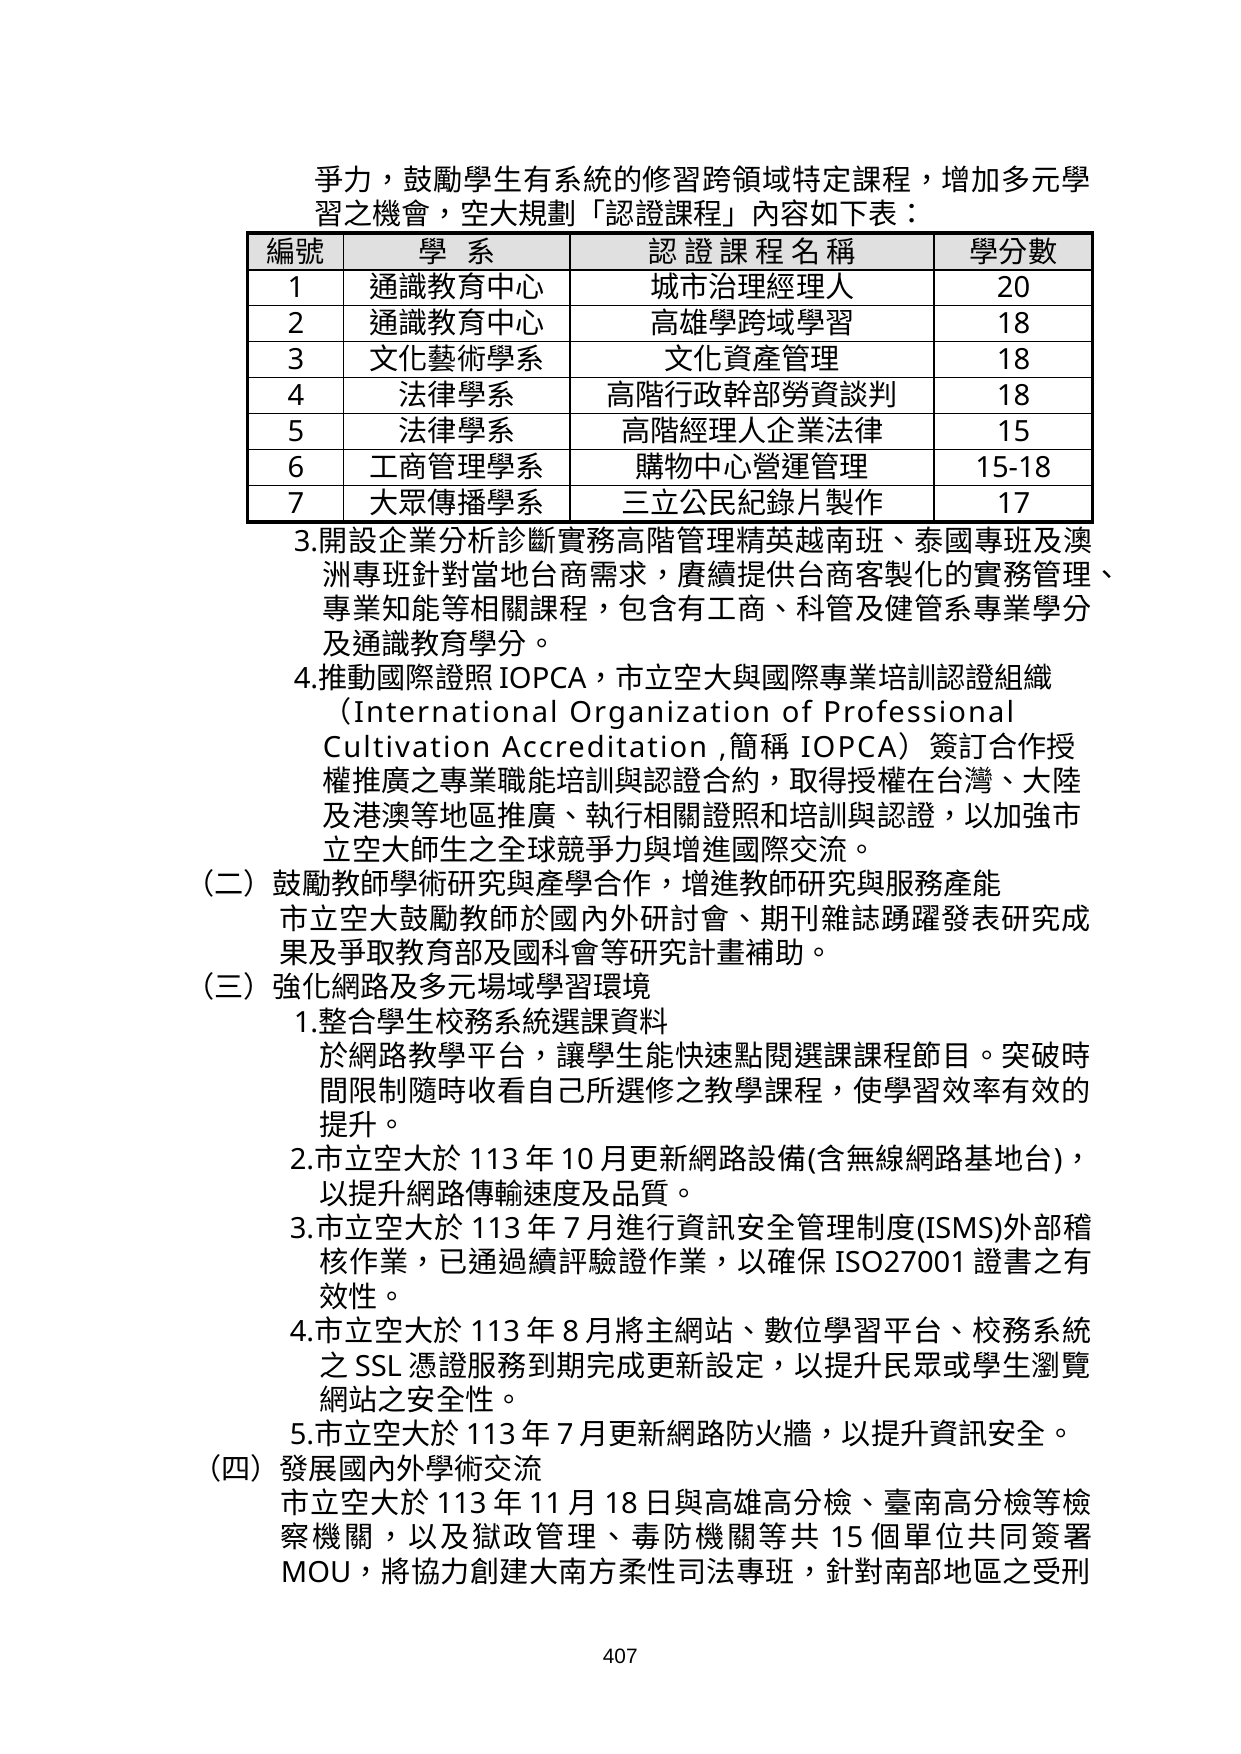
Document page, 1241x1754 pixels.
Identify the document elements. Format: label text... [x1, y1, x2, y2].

table_cell 4 [249, 378, 343, 413]
table_cell 1 [249, 271, 343, 305]
table_header 編號 [249, 235, 343, 269]
table_cell 高階經理人企業法律 [571, 414, 933, 448]
text 1.整合學生校務系統選課資料 [293, 1005, 1092, 1039]
text 4.推動國際證照IOPCA，市立空大與國際專業培訓認證組織（International Organization of Professional Cultivation Accreditation ,簡稱 IOPCA）簽訂合作授權推廣之專業職能培訓與認證合約，取得授權在台灣、大陸及港澳等地區推廣、執行相關證照和培訓與認證，以加強市立空大師生之全球競爭力與增進國際交流。 [293, 661, 1092, 867]
table_cell 3 [249, 342, 343, 377]
table_cell 5 [249, 414, 343, 448]
table_cell 法律學系 [344, 414, 569, 448]
table_header 學分數 [935, 235, 1091, 269]
text （四）發展國內外學術交流 [192, 1452, 1092, 1486]
text 3.開設企業分析診斷實務高階管理精英越南班、泰國專班及澳洲專班針對當地台商需求，賡續提供台商客製化的實務管理、專業知能等相關課程，包含有工商、科管及健管系專業學分及通識教育學分。 [293, 524, 1092, 661]
text 4.市立空大於113年8月將主網站、數位學習平台、校務系統之SSL憑證服務到期完成更新設定，以提升民眾或學生瀏覽網站之安全性。 [289, 1314, 1092, 1417]
table_cell 2 [249, 306, 343, 341]
table_cell 法律學系 [344, 378, 569, 413]
table_cell 20 [935, 271, 1091, 305]
table_cell 高雄學跨域學習 [571, 306, 933, 341]
text （二）鼓勵教師學術研究與產學合作，增進教師研究與服務產能 [177, 867, 1092, 902]
table_cell 城市治理經理人 [571, 271, 933, 305]
table_cell 18 [935, 378, 1091, 413]
text 市立空大於113年11月18日與高雄高分檢、臺南高分檢等檢察機關，以及獄政管理、毒防機關等共15個單位共同簽署MOU，將協力創建大南方柔性司法專班，針對南部地區之受刑 [281, 1486, 1092, 1589]
table_cell 17 [935, 486, 1091, 520]
text 市立空大鼓勵教師於國內外研討會、期刊雜誌踴躍發表研究成果及爭取教育部及國科會等研究計畫補助。 [279, 902, 1092, 970]
table_cell 高階行政幹部勞資談判 [571, 378, 933, 413]
text 爭力，鼓勵學生有系統的修習跨領域特定課程，增加多元學習之機會，空大規劃「認證課程」內容如下表： [314, 163, 1092, 231]
table_header 認 證 課 程 名 稱 [571, 235, 933, 269]
text 於網路教學平台，讓學生能快速點閱選課課程節目。突破時間限制隨時收看自己所選修之教學課程，使學習效率有效的提升。 [319, 1039, 1092, 1142]
table_cell 通識教育中心 [344, 306, 569, 341]
table_cell 15-18 [935, 450, 1091, 484]
table_cell 18 [935, 342, 1091, 377]
text （三）強化網路及多元場域學習環境 [177, 970, 1092, 1005]
table_cell 購物中心營運管理 [571, 450, 933, 484]
text 5.市立空大於113年7月更新網路防火牆，以提升資訊安全。 [289, 1417, 1092, 1452]
table_cell 三立公民紀錄片製作 [571, 486, 933, 520]
table_cell 15 [935, 414, 1091, 448]
table_cell 大眾傳播學系 [344, 486, 569, 520]
table_cell 6 [249, 450, 343, 484]
table_header 學 系 [344, 235, 569, 269]
table_cell 7 [249, 486, 343, 520]
table_cell 文化資產管理 [571, 342, 933, 377]
text 3.市立空大於113年7月進行資訊安全管理制度(ISMS)外部稽核作業，已通過續評驗證作業，以確保ISO27001證書之有效性。 [289, 1211, 1092, 1314]
table_cell 通識教育中心 [344, 271, 569, 305]
table_cell 工商管理學系 [344, 450, 569, 484]
table_cell 18 [935, 306, 1091, 341]
table_cell 文化藝術學系 [344, 342, 569, 377]
text 2.市立空大於113年10月更新網路設備(含無線網路基地台)，以提升網路傳輸速度及品質。 [289, 1142, 1092, 1211]
